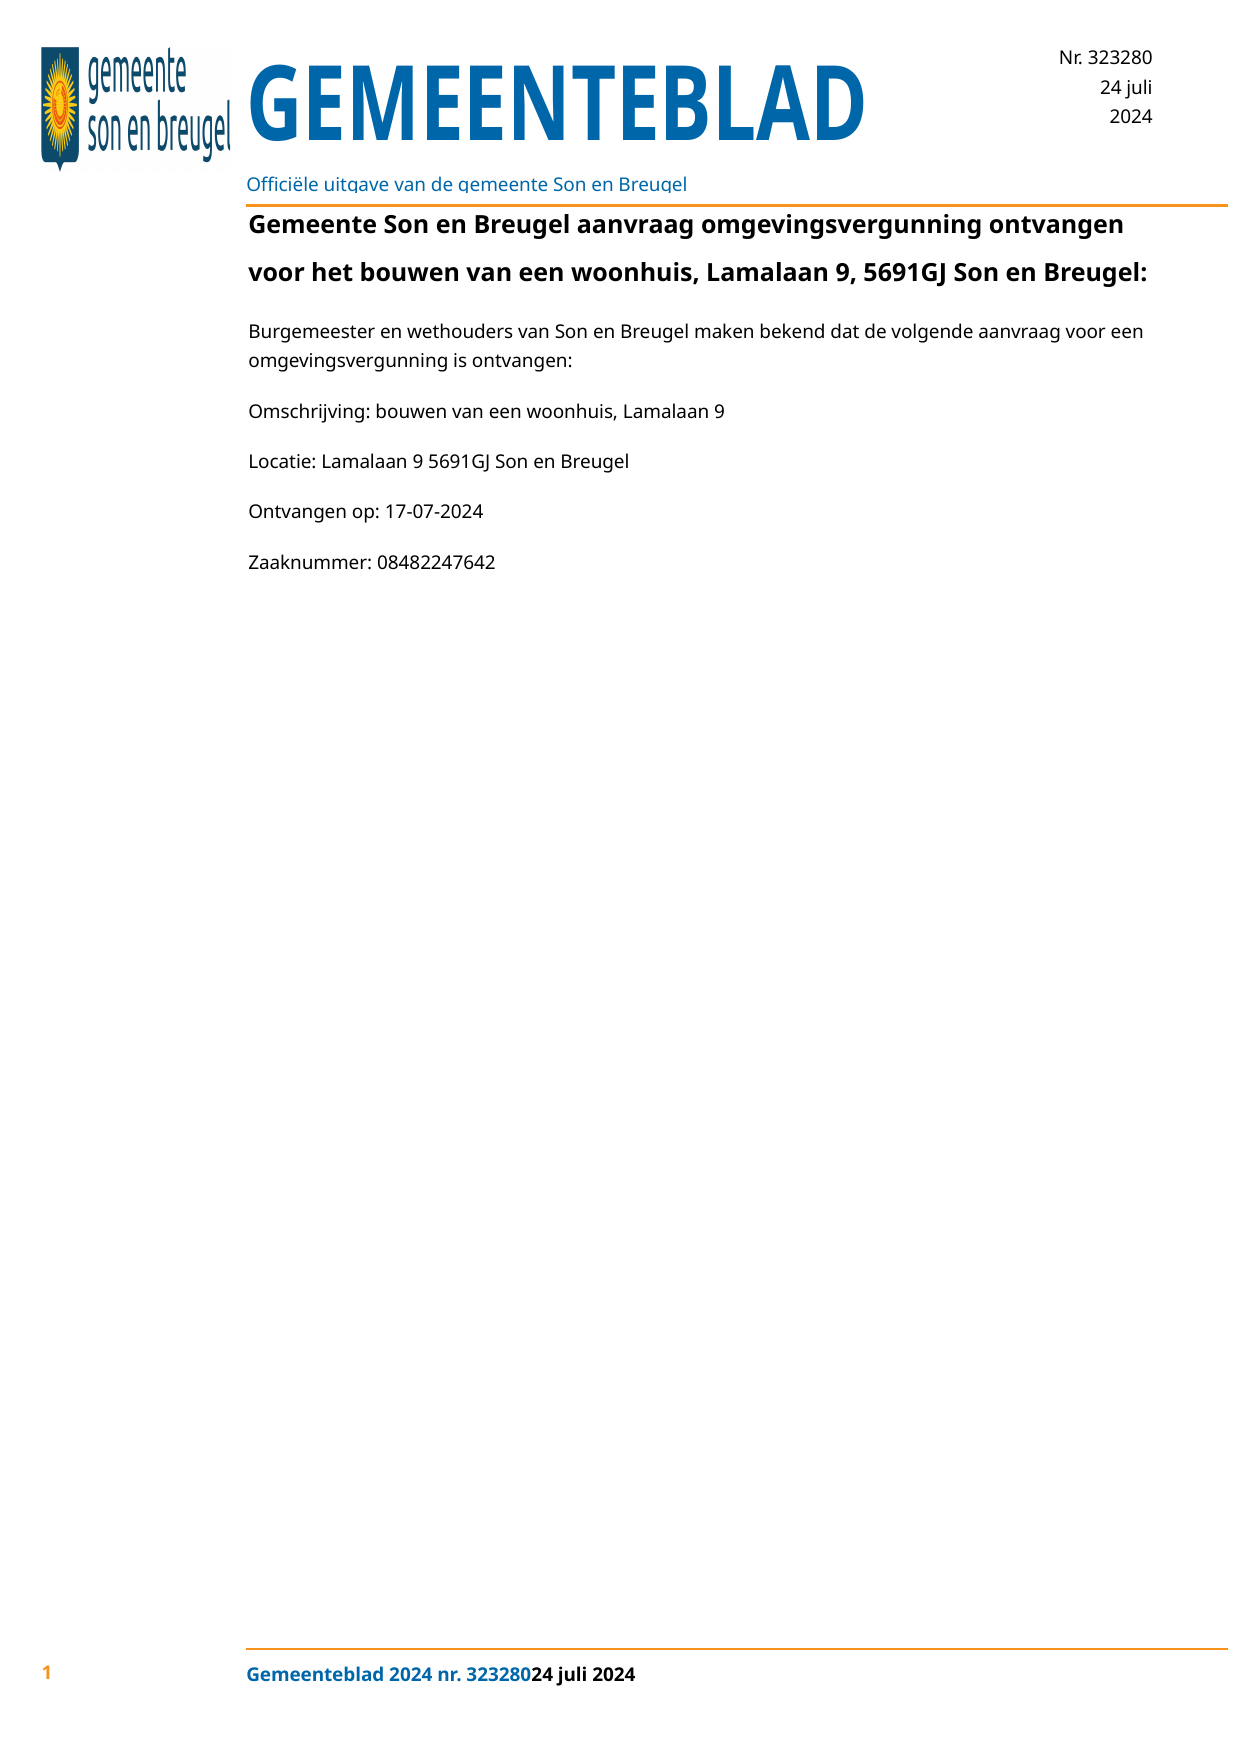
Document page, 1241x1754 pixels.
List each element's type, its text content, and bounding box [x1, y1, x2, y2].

text Locatie: Lamalaan 9 5691GJ Son en Breugel [248, 448, 1152, 474]
text Gemeente Son en Breugel aanvraag omgevingsvergunning ontvangen voor het bouwen van een woonhuis, Lamalaan 9, 5691GJ Son en Breugel: [248, 207, 1152, 288]
picture [41, 47, 231, 172]
text Ontvangen op: 17-07-2024 [248, 499, 1152, 524]
text Omschrijving: bouwen van een woonhuis, Lamalaan 9 [248, 398, 1152, 424]
text Zaaknummer: 08482247642 [248, 549, 1152, 575]
text Burgemeester en wethouders van Son en Breugel maken bekend dat de volgende aanvraag voor een omgevingsvergunning is ontvangen: [248, 318, 1152, 373]
